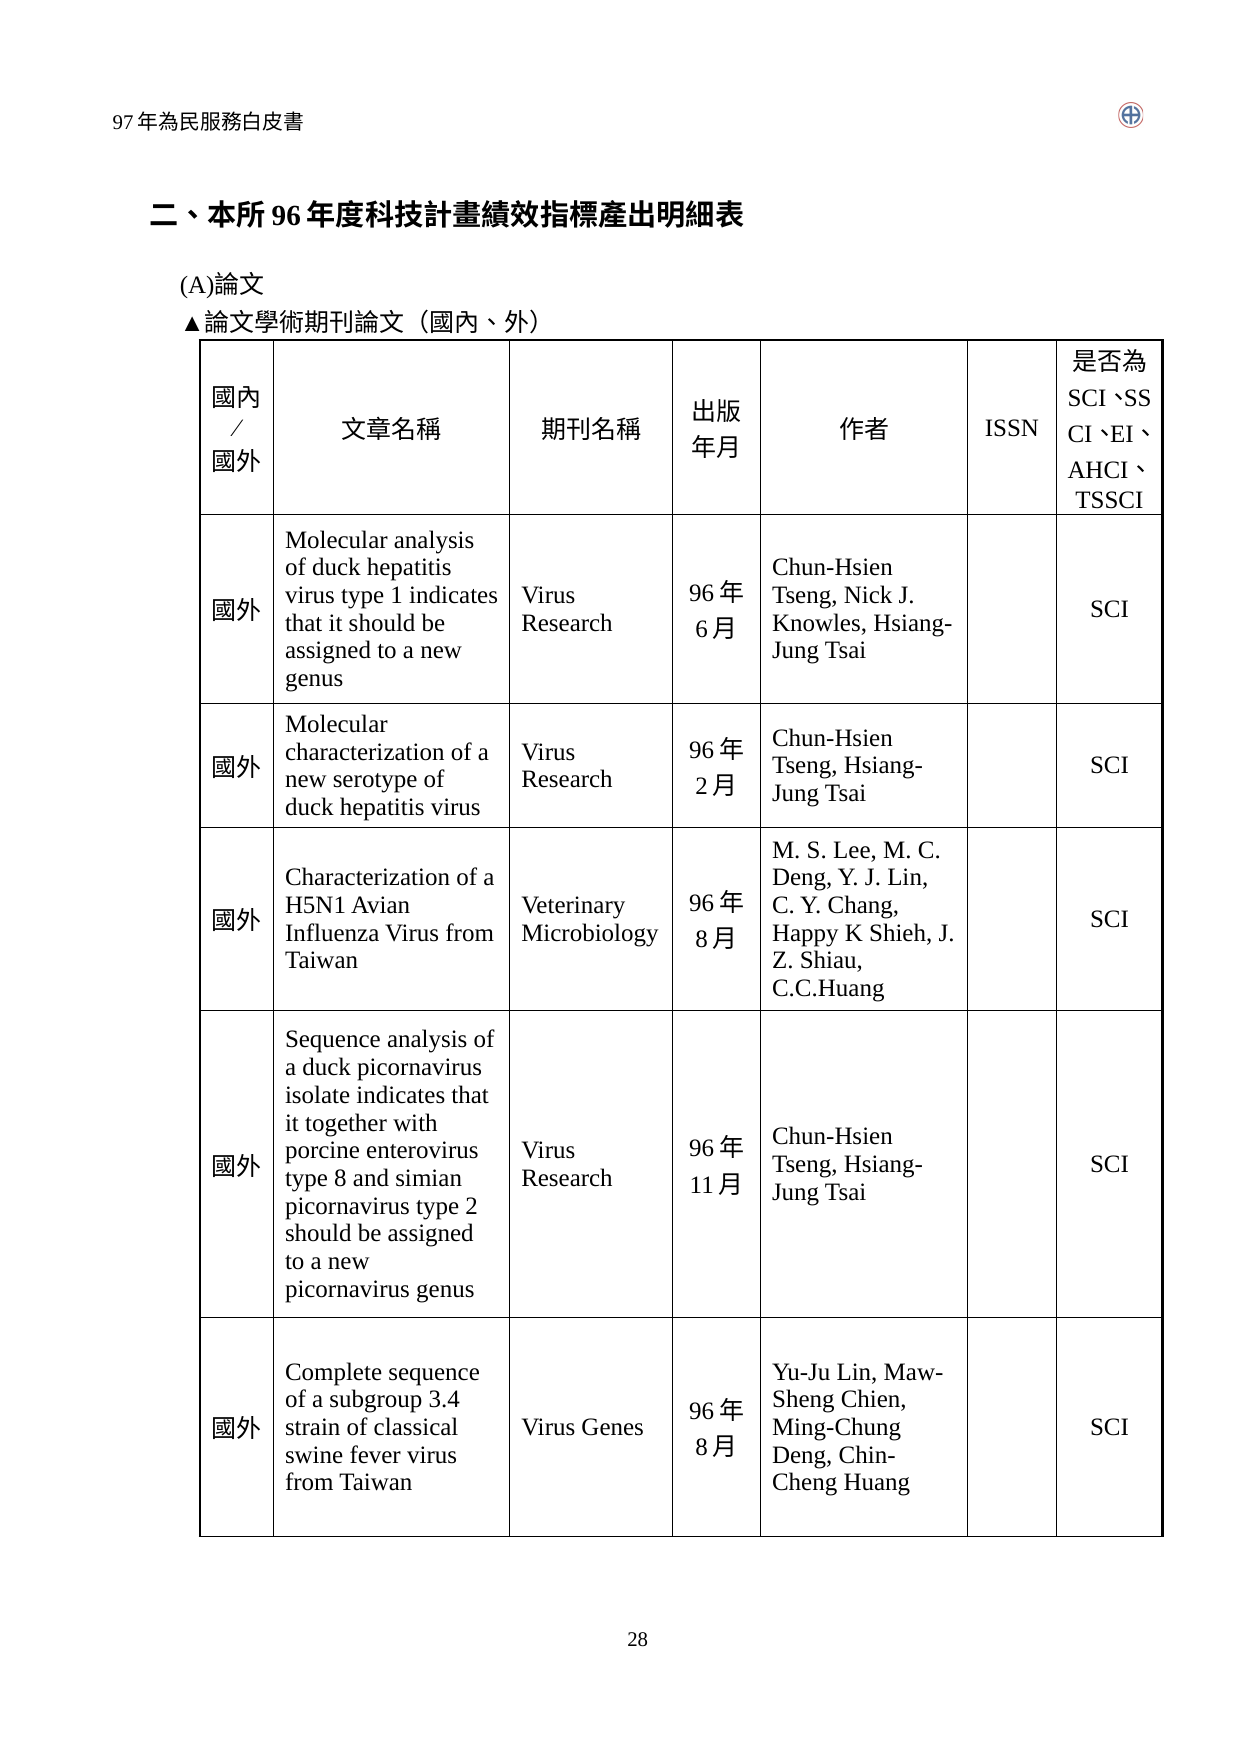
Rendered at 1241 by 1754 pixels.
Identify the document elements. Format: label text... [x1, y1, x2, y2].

table_cell SCI [1057, 828, 1161, 1010]
table_cell 96年 8月 [673, 828, 760, 1010]
table_cell 國外 [201, 515, 273, 703]
table_header 出版 年月 [673, 341, 760, 514]
table_cell 96年 6月 [673, 515, 760, 703]
table_header 是否為SCI、SSCI、EI、AHCI、TSSCI [1057, 341, 1161, 514]
table_header 作者 [761, 341, 967, 514]
text ▲論文學術期刊論文（國內、外） [179, 303, 1162, 339]
text (A)論文 [179, 263, 1162, 303]
table_cell 國外 [201, 828, 273, 1010]
table_cell Veterinary Microbiology [510, 828, 672, 1010]
table_cell 96年 8月 [673, 1318, 760, 1536]
table_cell Characterization of a H5N1 Avian Influenza Virus from Taiwan [274, 828, 509, 1010]
table_cell SCI [1057, 1011, 1161, 1317]
table_cell SCI [1057, 1318, 1161, 1536]
table_cell 國外 [201, 704, 273, 827]
table_cell 國外 [201, 1318, 273, 1536]
table_cell Sequence analysis of a duck picornavirus isolate indicates that it together with porcine enterovirus type 8 and simian picornavirus type 2 should be assigned to a new picornavirus genus [274, 1011, 509, 1317]
table_cell 國外 [201, 1011, 273, 1317]
picture [1118, 102, 1144, 128]
table_cell Virus Genes [510, 1318, 672, 1536]
table_cell Complete sequence of a subgroup 3.4 strain of classical swine fever virus from Taiwan [274, 1318, 509, 1536]
table_cell 96年 11月 [673, 1011, 760, 1317]
table_header 國內 ∕ 國外 [201, 341, 273, 514]
table_cell Chun-Hsien Tseng, Hsiang-Jung Tsai [761, 704, 967, 827]
table_header 期刊名稱 [510, 341, 672, 514]
table_cell 96年 2月 [673, 704, 760, 827]
table_cell Virus Research [510, 704, 672, 827]
table_cell [968, 704, 1056, 827]
table_header 文章名稱 [274, 341, 509, 514]
table_cell Yu-Ju Lin, Maw-Sheng Chien, Ming-Chung Deng, Chin-Cheng Huang [761, 1318, 967, 1536]
table_cell SCI [1057, 515, 1161, 703]
table_cell Chun-Hsien Tseng, Hsiang-Jung Tsai [761, 1011, 967, 1317]
table_cell [968, 828, 1056, 1010]
table_cell Molecular characterization of a new serotype of duck hepatitis virus [274, 704, 509, 827]
table_cell [968, 1011, 1056, 1317]
table_cell [968, 1318, 1056, 1536]
table_cell [968, 515, 1056, 703]
text 二、本所96年度科技計畫績效指標產出明細表 [149, 192, 1162, 234]
table_cell Virus Research [510, 1011, 672, 1317]
table_cell Molecular analysis of duck hepatitis virus type 1 indicates that it should be assigned to a new genus [274, 515, 509, 703]
table_header ISSN [968, 341, 1056, 514]
table_cell Chun-Hsien Tseng, Nick J. Knowles, Hsiang-Jung Tsai [761, 515, 967, 703]
table_cell M. S. Lee, M. C. Deng, Y. J. Lin, C. Y. Chang, Happy K Shieh, J. Z. Shiau, C.C.Huang [761, 828, 967, 1010]
table_cell SCI [1057, 704, 1161, 827]
table_cell Virus Research [510, 515, 672, 703]
